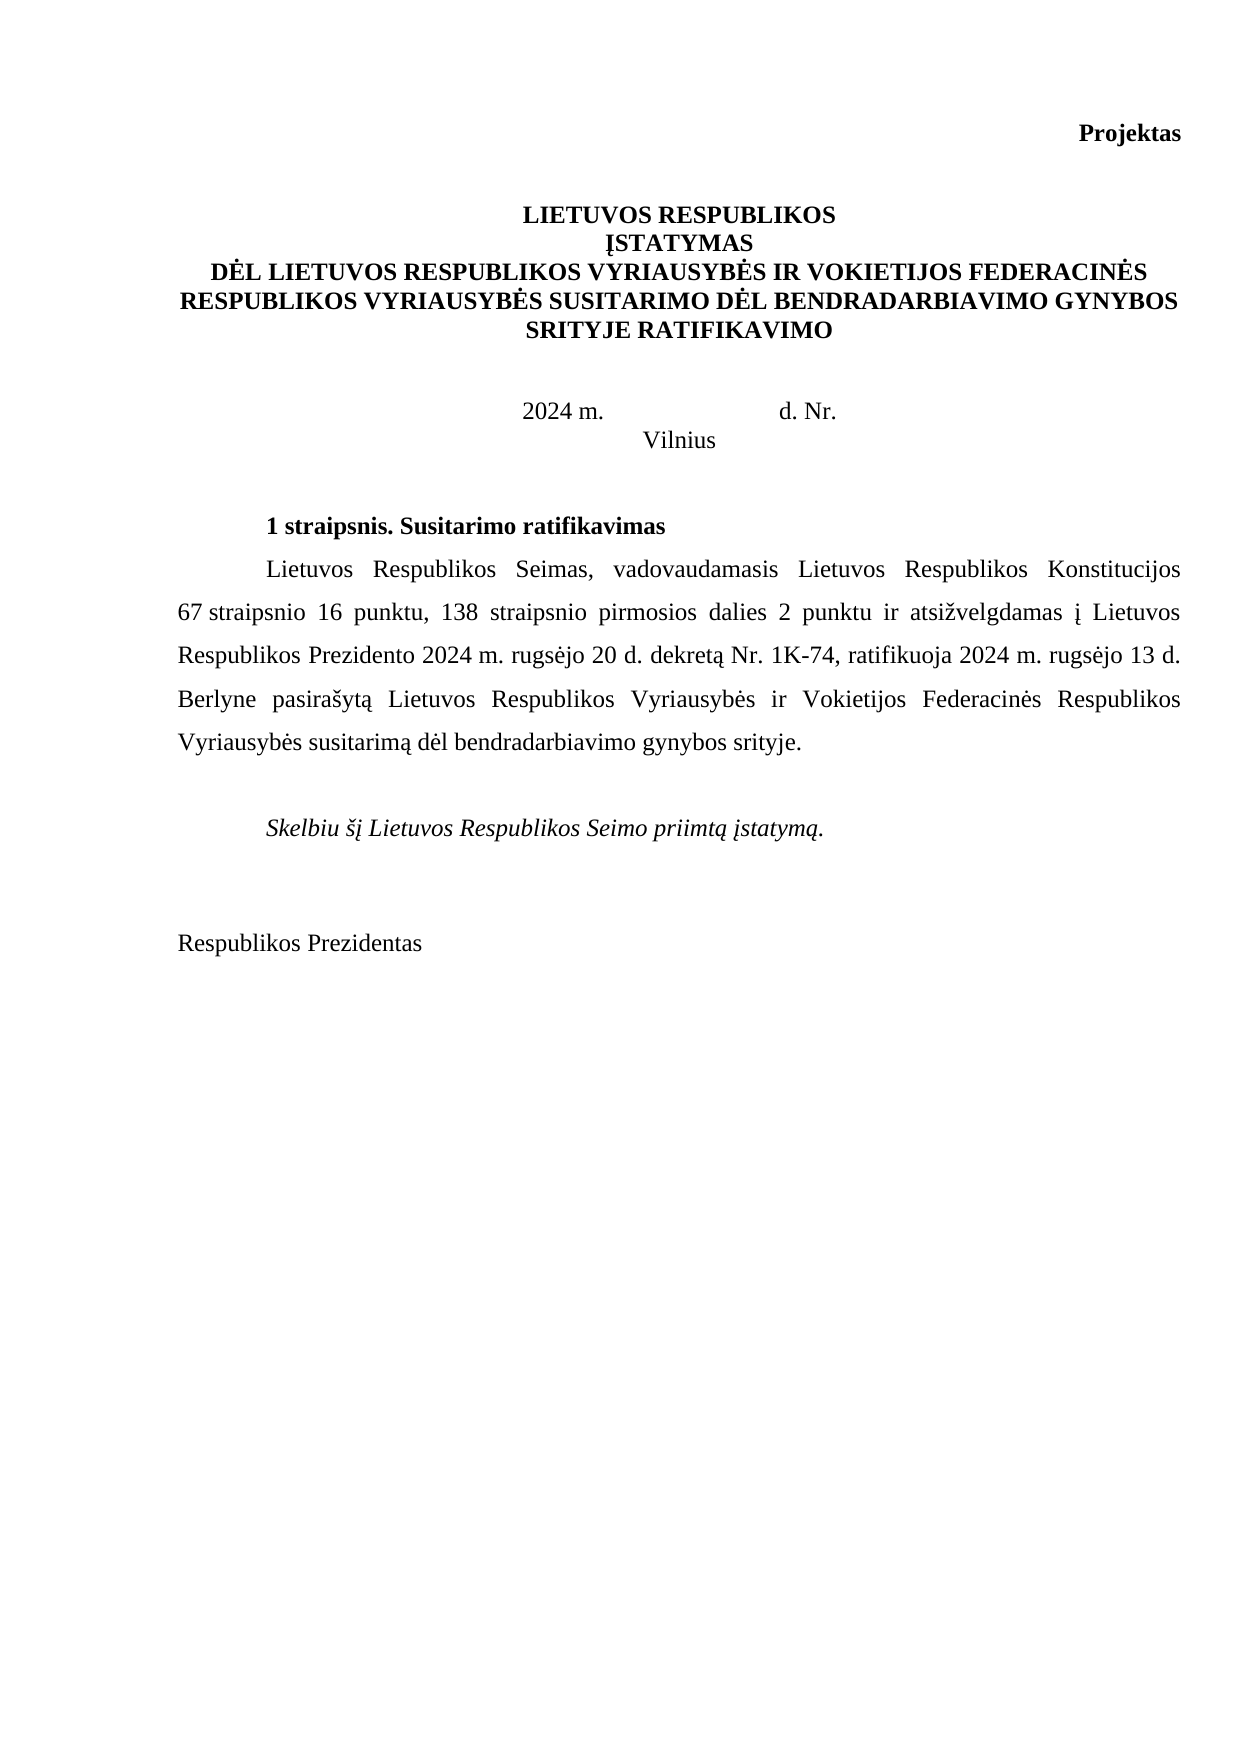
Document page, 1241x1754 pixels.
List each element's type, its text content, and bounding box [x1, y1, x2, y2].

text DĖL Lietuvos Respublikos Vyriausybės ir Vokietijos Federacinės Respublikos Vyriausybės susitarimO dėl bendradarbiavimo gynybos srityje RATIFIKAVIMO [177, 257, 1181, 343]
text LIETUVOS RESPUBLIKOS [177, 200, 1181, 228]
text 1 straipsnis. Susitarimo ratifikavimas [177, 511, 1181, 540]
text Lietuvos Respublikos Seimas, vadovaudamasis Lietuvos Respublikos Konstitucijos 67 straipsnio 16 punktu, 138 straipsnio pirmosios dalies 2 punktu ir atsižvelgdamas į Lietuvos Respublikos Prezidento 2024 m. rugsėjo 20 d. dekretą Nr. 1K-74, ratifikuoja 2024 m. rugsėjo 13 d. Berlyne pasirašytą Lietuvos Respublikos Vyriausybės ir Vokietijos Federacinės Respublikos Vyriausybės susitarimą dėl bendradarbiavimo gynybos srityje. [177, 554, 1181, 756]
text Skelbiu šį Lietuvos Respublikos Seimo priimtą įstatymą. [177, 813, 1181, 842]
subtitle Vilnius [177, 425, 1181, 454]
text ĮSTATYMAS [177, 228, 1181, 257]
text 2024 m. d. Nr. [177, 396, 1181, 425]
text Respublikos Prezidentas [177, 928, 1181, 957]
text Projektas [177, 118, 1181, 147]
